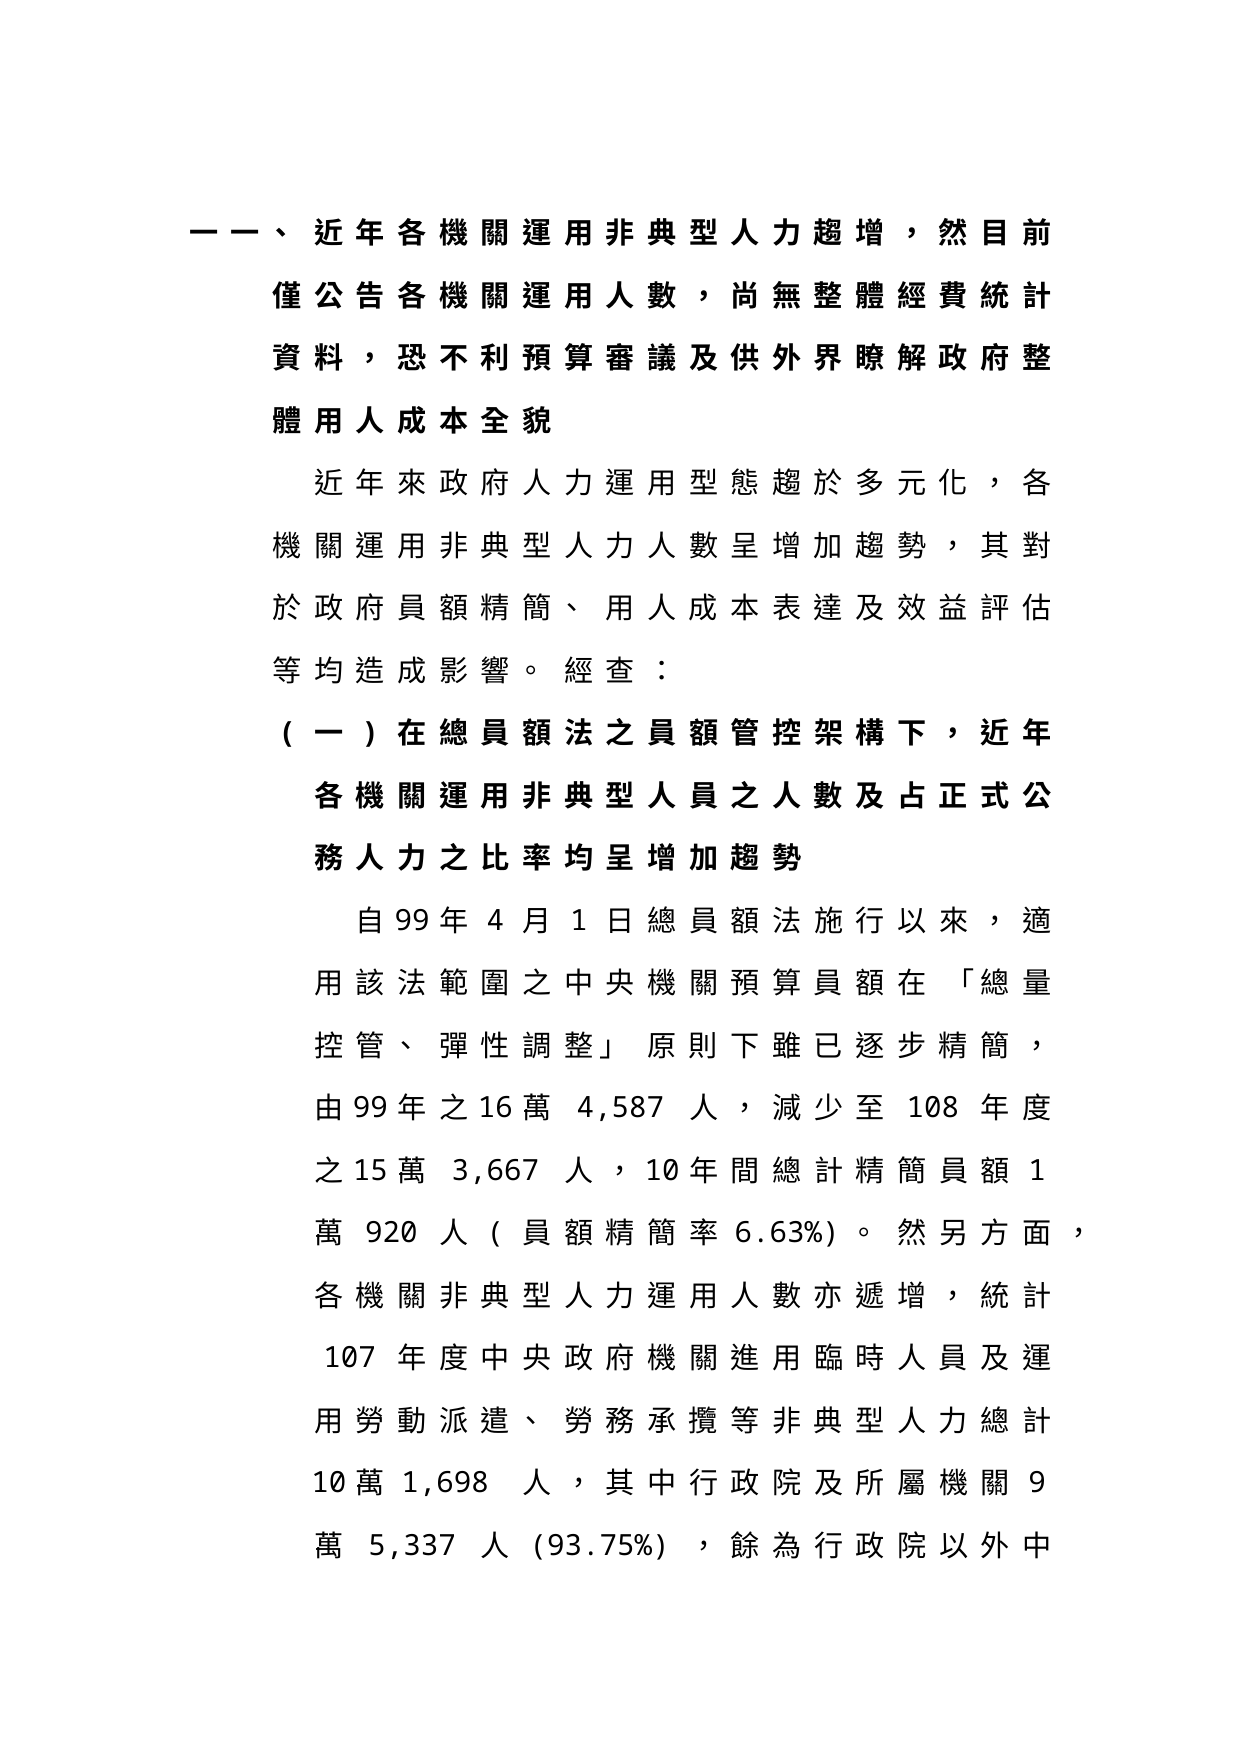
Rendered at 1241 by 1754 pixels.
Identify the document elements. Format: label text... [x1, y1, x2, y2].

text 一一、近年各機關運用非典型人力趨增，然目前僅公告各機關運用人數，尚無整體經費統計資料，恐不利預算審議及供外界瞭解政府整體用人成本全貌 [183, 189, 1058, 439]
text 自99年4月1日總員額法施行以來，適用該法範圍之中央機關預算員額在「總量控管、彈性調整」原則下雖已逐步精簡，由99年之16萬4,587人，減少至108年度之15萬3,667人，10年間總計精簡員額1萬920人(員額精簡率6.63%)。然另方面，各機關非典型人力運用人數亦遞增，統計107年度中央政府機關進用臨時人員及運用勞動派遣、勞務承攬等非典型人力總計10萬1,698 人，其中行政院及所屬機關9萬5,337人(93.75%)，餘為行政院以外中央機關6,361人(6.25%)，合計較106年度增加7,061人，增幅7.46%（詳附表1)。 [271, 877, 1058, 1564]
text 近年來政府人力運用型態趨於多元化，各機關運用非典型人力人數呈增加趨勢，其對於政府員額精簡、用人成本表達及效益評估等均造成影響。經查： [242, 439, 1058, 689]
text (一)在總員額法之員額管控架構下，近年各機關運用非典型人員之人數及占正式公務人力之比率均呈增加趨勢 [242, 689, 1058, 877]
